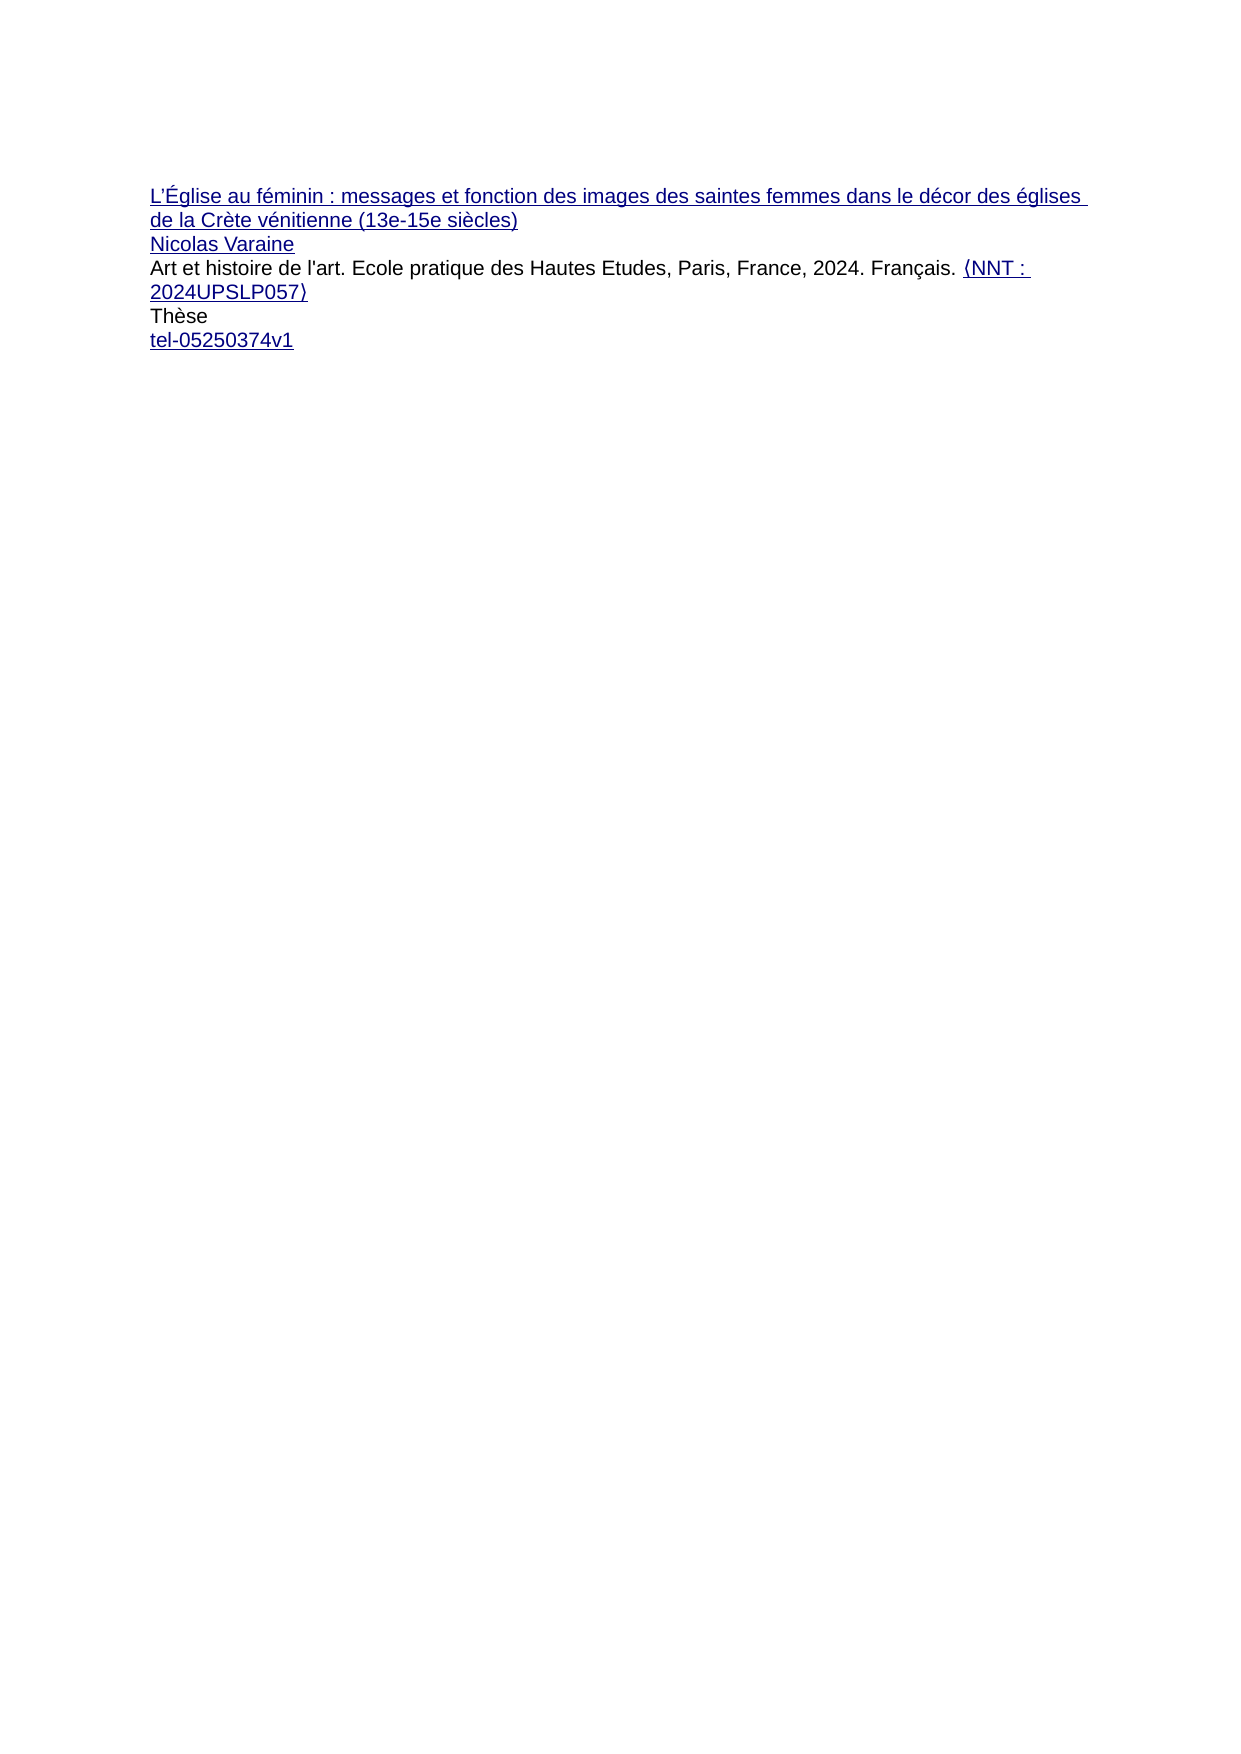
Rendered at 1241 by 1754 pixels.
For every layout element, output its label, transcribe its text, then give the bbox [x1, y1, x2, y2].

table_header L’Église au féminin : messages et fonction des images des saintes femmes dans le décor des églises de la Crète vénitienne (13e-15e siècles) Nicolas Varaine Art et histoire de l'art. Ecole pratique des Hautes Etudes, Paris, France, 2024. Français. ⟨NNT : 2024UPSLP057⟩ Thèse tel-05250374v1 [150, 184, 1090, 352]
